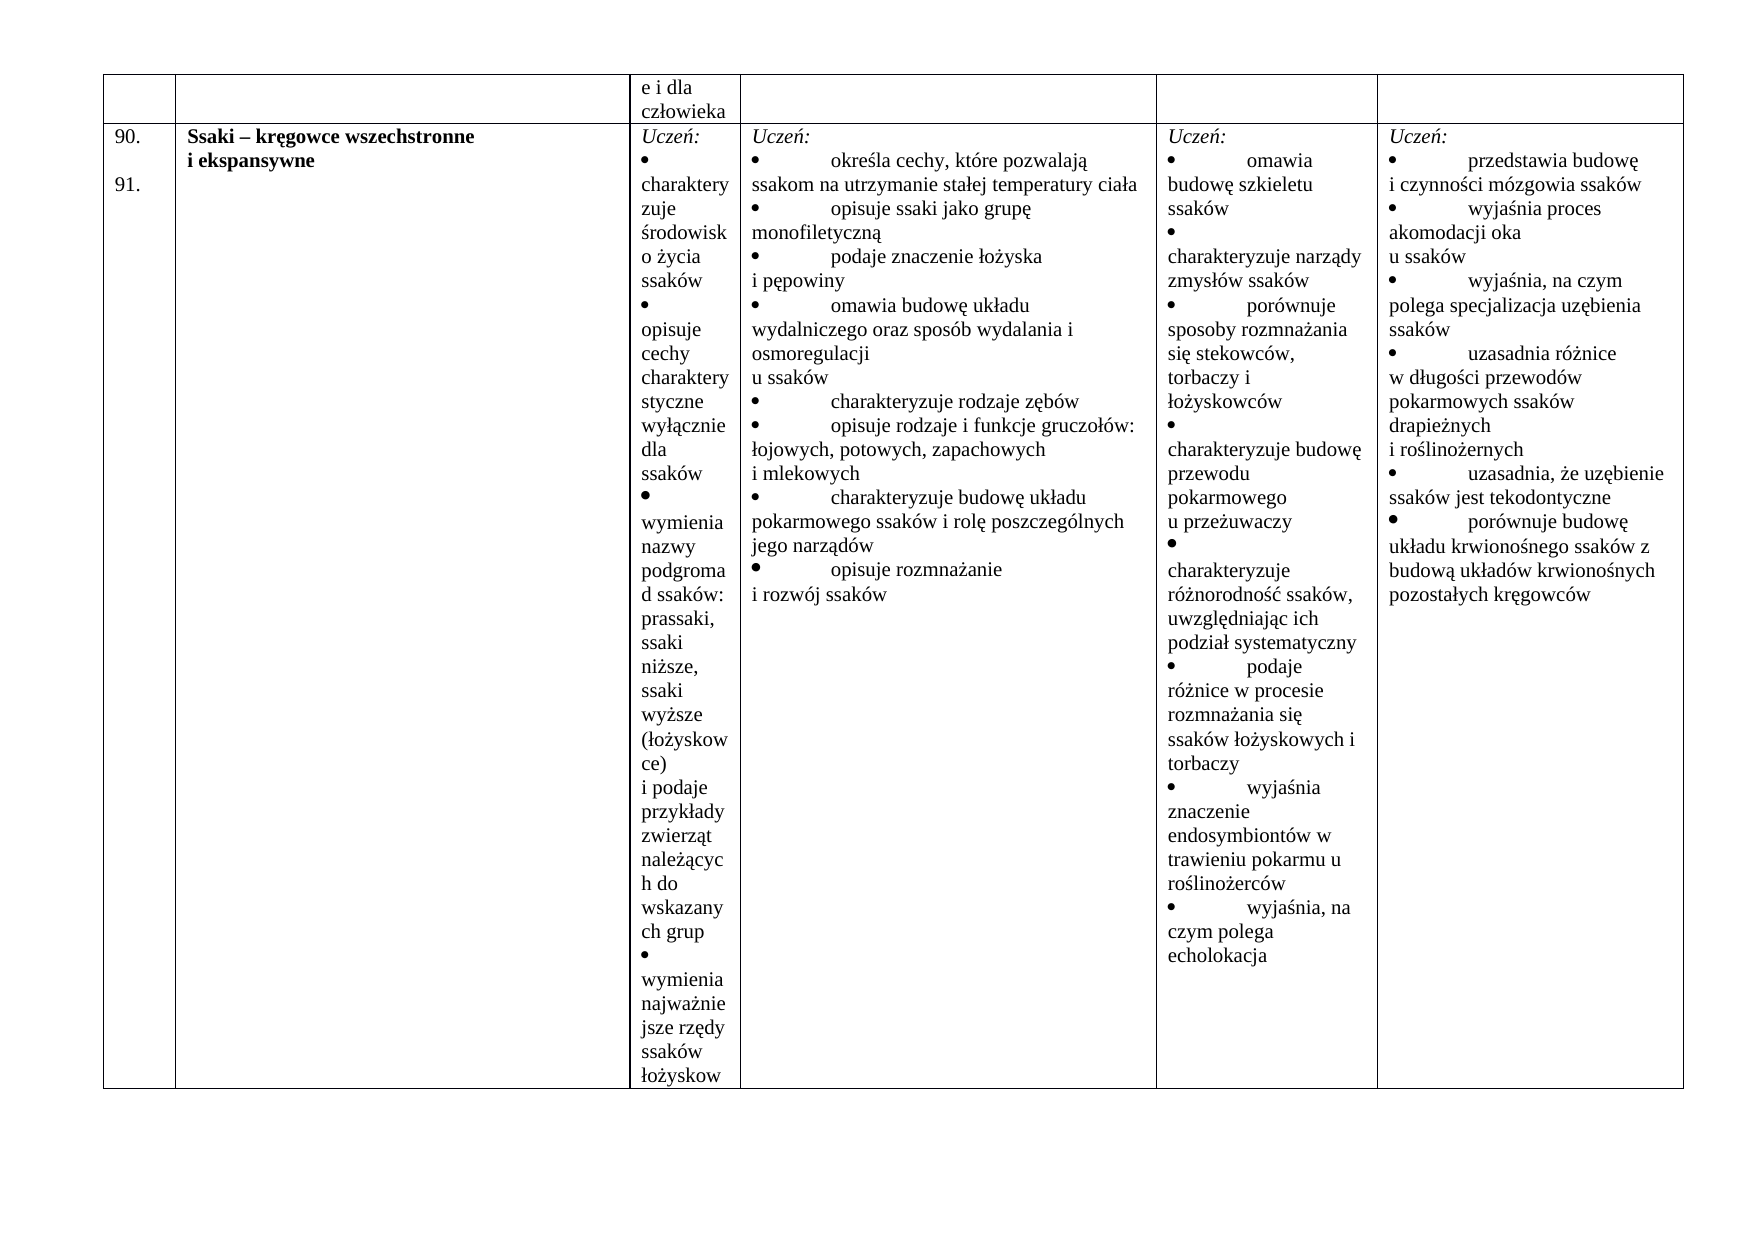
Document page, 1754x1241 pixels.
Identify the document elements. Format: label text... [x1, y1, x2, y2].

table_cell Uczeń: przedstawia budowę i czynności mózgowia ptaków omawia zjawisko wędrówek ptaków wykazuje, że ptaki są stałocieplne (endotermiczne) wyjaśnia cel tworzenia wypluwek przez niektóre ptaki wyjaśnia znaczenie obecności żołądka dwukomorowego u ptaków wykazuje związek bardzo dobrze rozwiniętego narządu wzroku, kresomózgowia oraz móżdżku z trybem życia ptaków wyjaśnia zjawisko wentylacji płuc u ptaków podczas lotu [1378, 75, 1683, 123]
table_cell Ssaki – kręgowce wszechstronne i ekspansywne [176, 124, 629, 1087]
table_cell Uczeń: przedstawia budowę i czynności mózgowia ssaków wyjaśnia proces akomodacji oka u ssaków wyjaśnia, na czym polega specjalizacja uzębienia ssaków uzasadnia różnice w długości przewodów pokarmowych ssaków drapieżnych i roślinożernych uzasadnia, że uzębienie ssaków jest tekodontyczne porównuje budowę układu krwionośnego ssaków z budową układów krwionośnych pozostałych kręgowców [1378, 124, 1683, 1087]
table_cell [104, 124, 175, 1087]
table_cell Uczeń: omawia budowę szkieletu ssaków charakteryzuje narządy zmysłów ssaków porównuje sposoby rozmnażania się stekowców, torbaczy i łożyskowców charakteryzuje budowę przewodu pokarmowego u przeżuwaczy charakteryzuje różnorodność ssaków, uwzględniając ich podział systematyczny podaje różnice w procesie rozmnażania się ssaków łożyskowych i torbaczy wyjaśnia znaczenie endosymbiontów w trawieniu pokarmu u roślinożerców wyjaśnia, na czym polega echolokacja [1157, 124, 1377, 1087]
table_cell [104, 75, 175, 123]
table_cell [176, 75, 629, 123]
table_cell Uczeń: opisuje budowę i funkcjonowanie narządów zmysłów ptaków porównuje gniazdowniki z zagniazdownikami wyjaśnia rolę gruczołu kuprowego wymienia i opisuje cechy pokrycia ciała ptaków, które stanowią adaptacje do lotu przedstawia cechy budowy oraz funkcje szkieletu ptaków klasyfikuje ptaki w zależności od rodzaju spożywanego pokarmu omawia budowę układu wydalniczego ptaków omawia budowę układu rozrodczego ptaków podaje znaczenie worków powietrznych występujących u ptaków charakteryzuje przystosowania ptaków do zdobywania pokarmu w wodzie podaje przystosowania ptaków, które odżywiają się ziarnami i pestkami podaje przystosowania w budowie ptaków wszystkożernych charakteryzuje przystosowania ptaków, które odżywiają się pokarmem roślinnym [741, 75, 1156, 123]
table_cell Uczeń: określa cechy, które pozwalają ssakom na utrzymanie stałej temperatury ciała opisuje ssaki jako grupę monofiletyczną podaje znaczenie łożyska i pępowiny omawia budowę układu wydalniczego oraz sposób wydalania i osmoregulacji u ssaków charakteryzuje rodzaje zębów opisuje rodzaje i funkcje gruczołów: łojowych, potowych, zapachowych i mlekowych charakteryzuje budowę układu pokarmowego ssaków i rolę poszczególnych jego narządów opisuje rozmnażanie i rozwój ssaków [741, 124, 1156, 1087]
